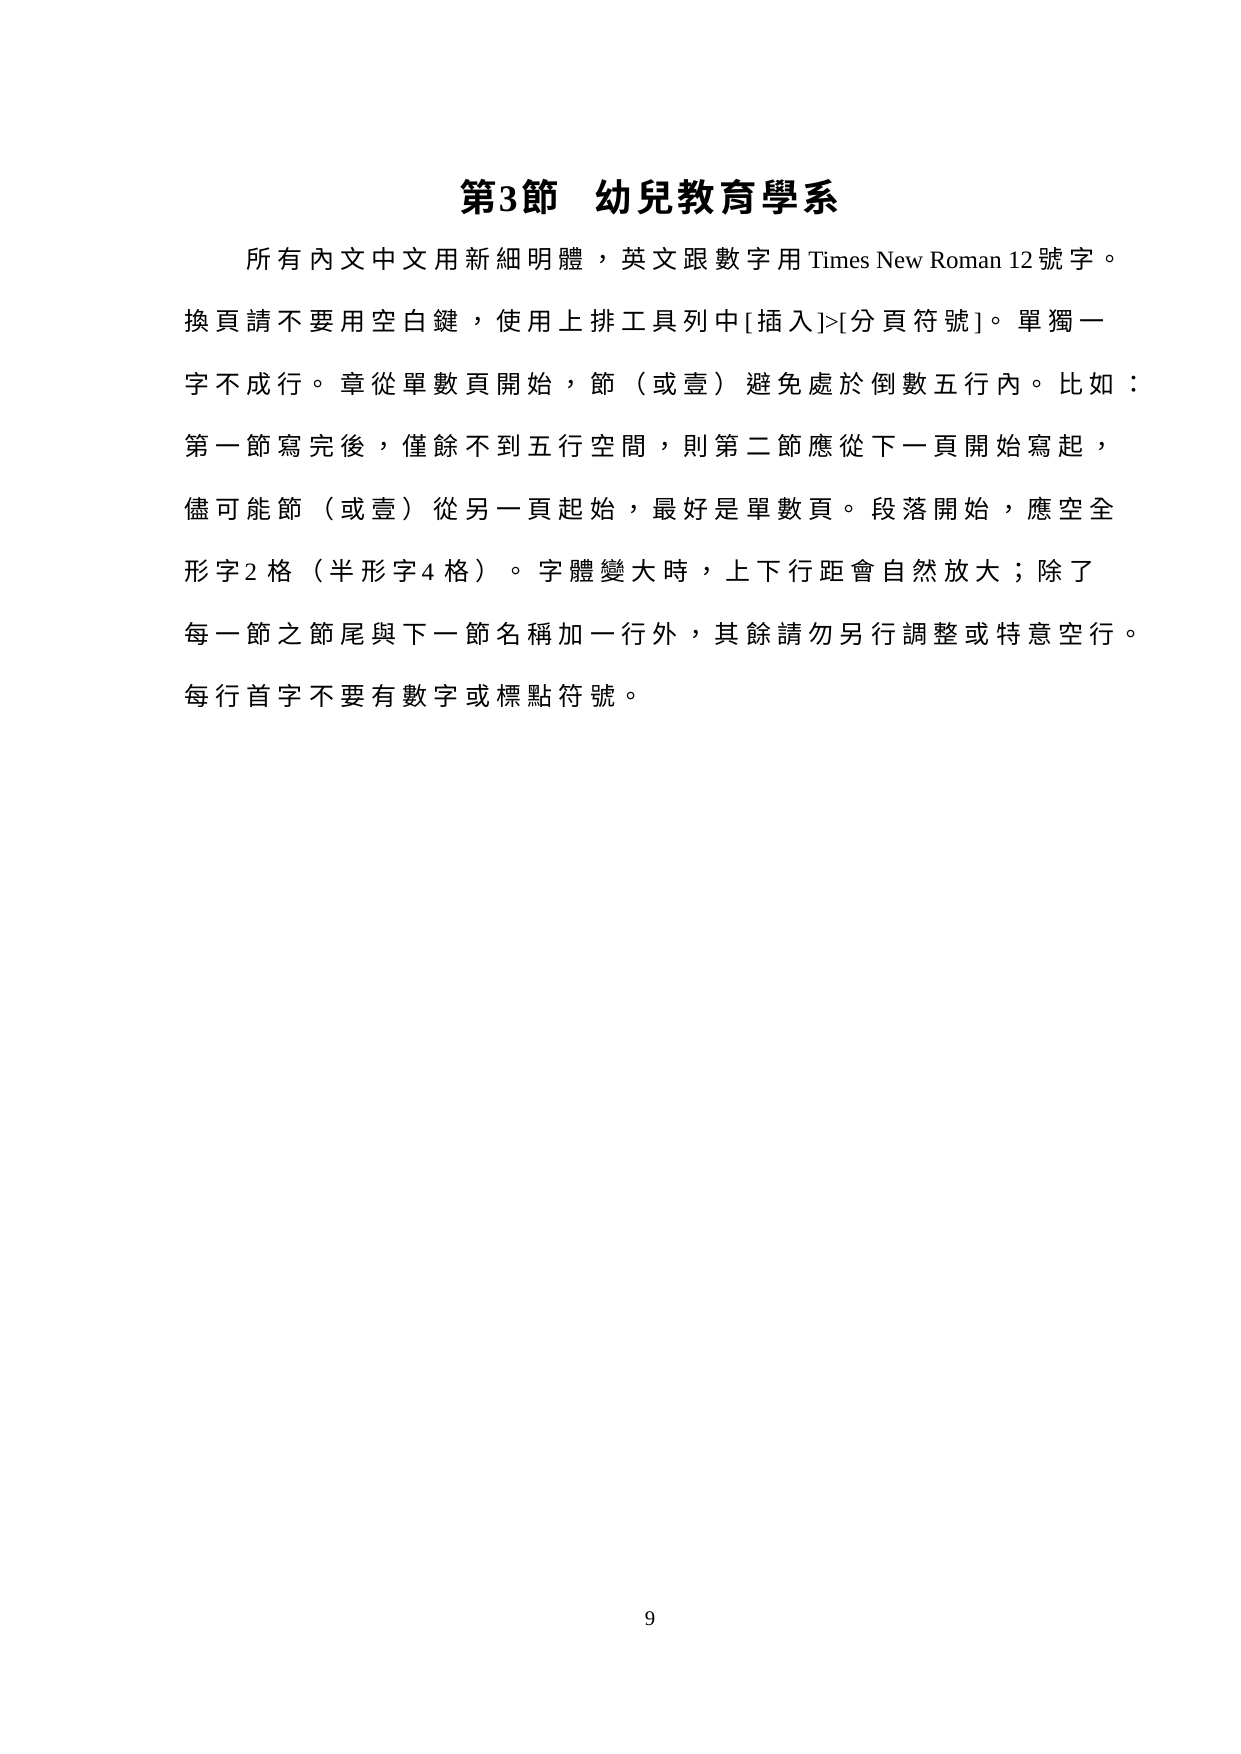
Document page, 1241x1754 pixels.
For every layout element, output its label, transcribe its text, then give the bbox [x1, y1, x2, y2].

text 所有內文中文用新細明體，英文跟數字用Times New Roman 12號字。換頁請不要用空白鍵，使用上排工具列中[插入]>[分頁符號]。單獨一字不成行。章從單數頁開始，節（或壹）避免處於倒數五行內。比如：第一節寫完後，僅餘不到五行空間，則第二節應從下一頁開始寫起，儘可能節（或壹）從另一頁起始，最好是單數頁。段落開始，應空全形字2 格（半形字4 格）。字體變大時，上下行距會自然放大；除了每一節之節尾與下一節名稱加一行外，其餘請勿另行調整或特意空行。每行首字不要有數字或標點符號。 [181, 216, 1118, 716]
list 幼兒教育學系 [181, 153, 1118, 216]
